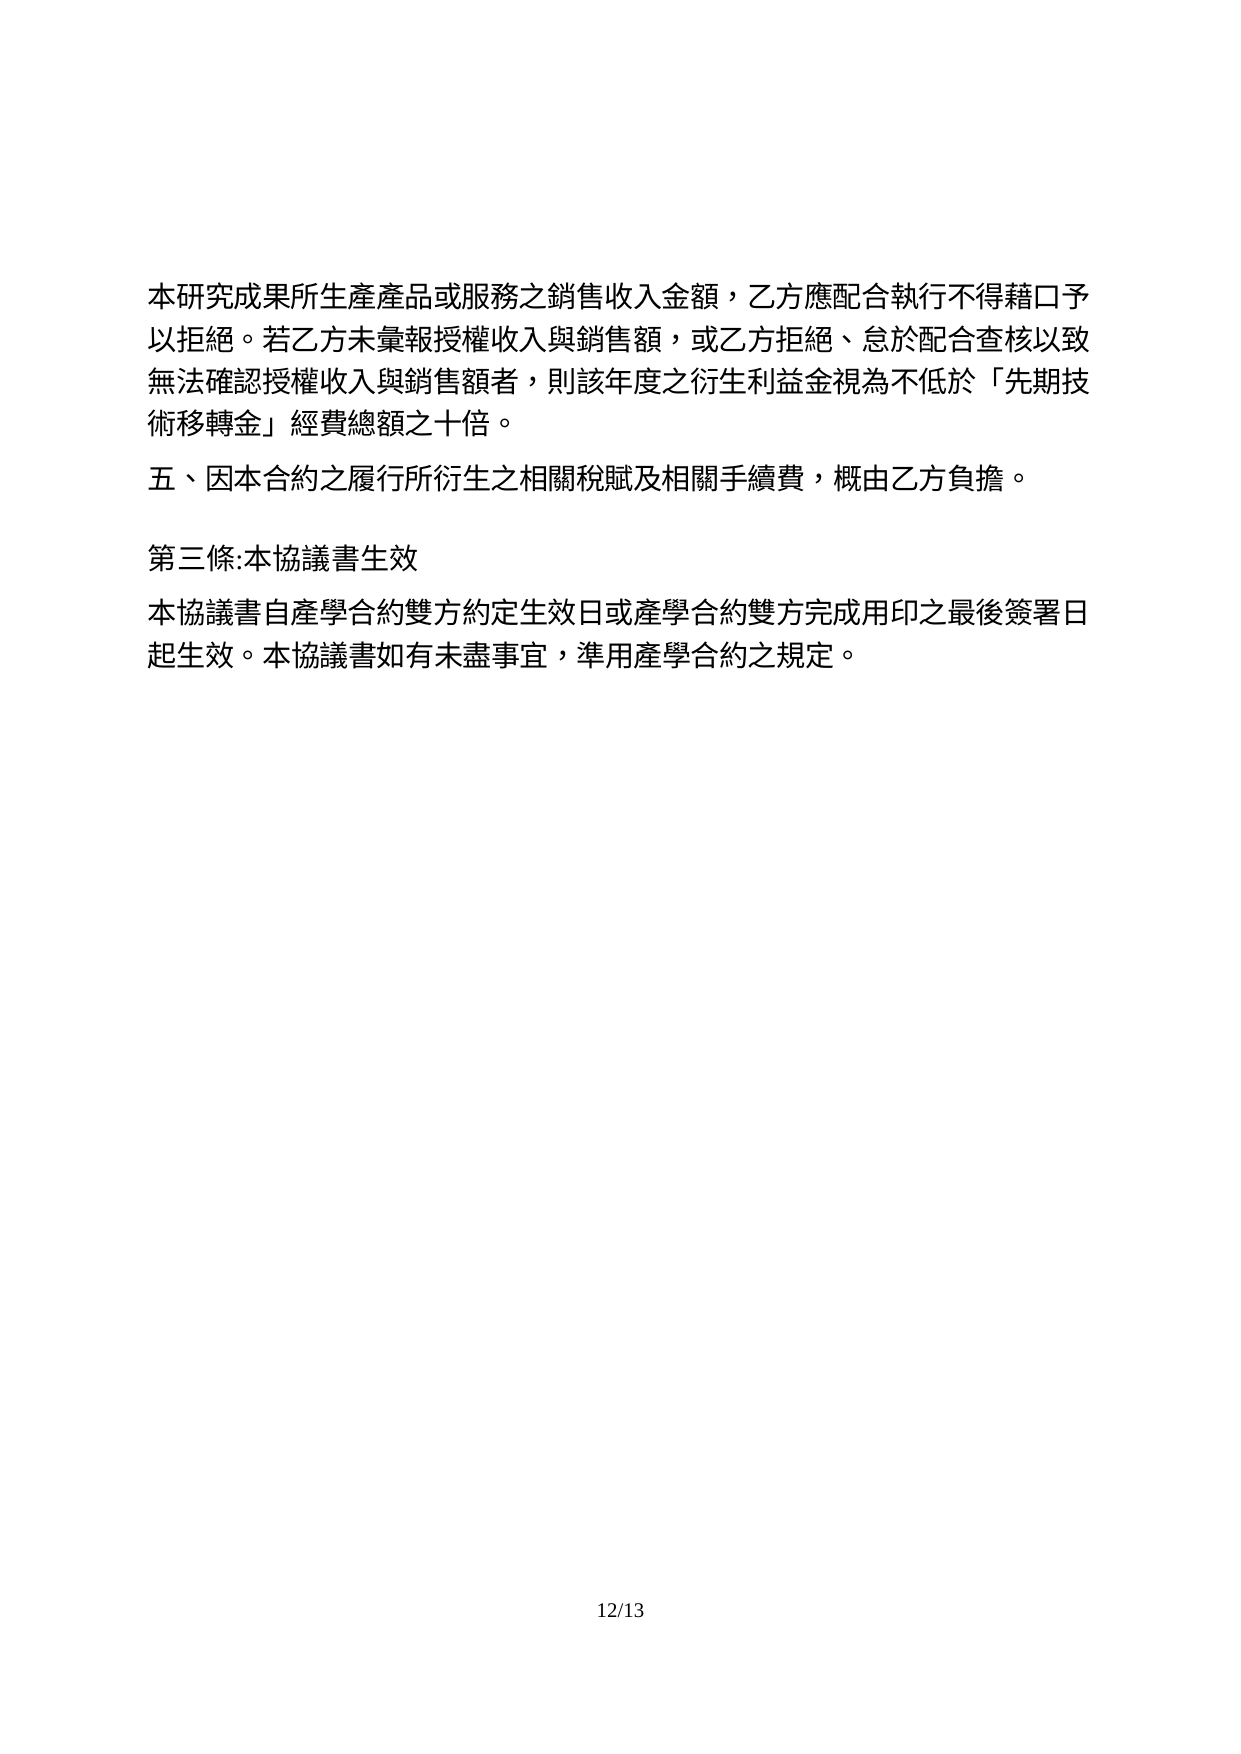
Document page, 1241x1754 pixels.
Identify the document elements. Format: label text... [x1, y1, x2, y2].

text 第三條:本協議書生效 [148, 535, 1092, 578]
text 五、因本合約之履行所衍生之相關稅賦及相關手續費，概由乙方負擔。 [148, 456, 1092, 498]
text 本研究成果所生產產品或服務之銷售收入金額，乙方應配合執行不得藉口予以拒絕。若乙方未彙報授權收入與銷售額，或乙方拒絕、怠於配合查核以致無法確認授權收入與銷售額者，則該年度之衍生利益金視為不低於「先期技術移轉金」經費總額之十倍。 [148, 274, 1092, 443]
text 本協議書自產學合約雙方約定生效日或產學合約雙方完成用印之最後簽署日起生效。本協議書如有未盡事宜，準用產學合約之規定。 [148, 590, 1092, 675]
